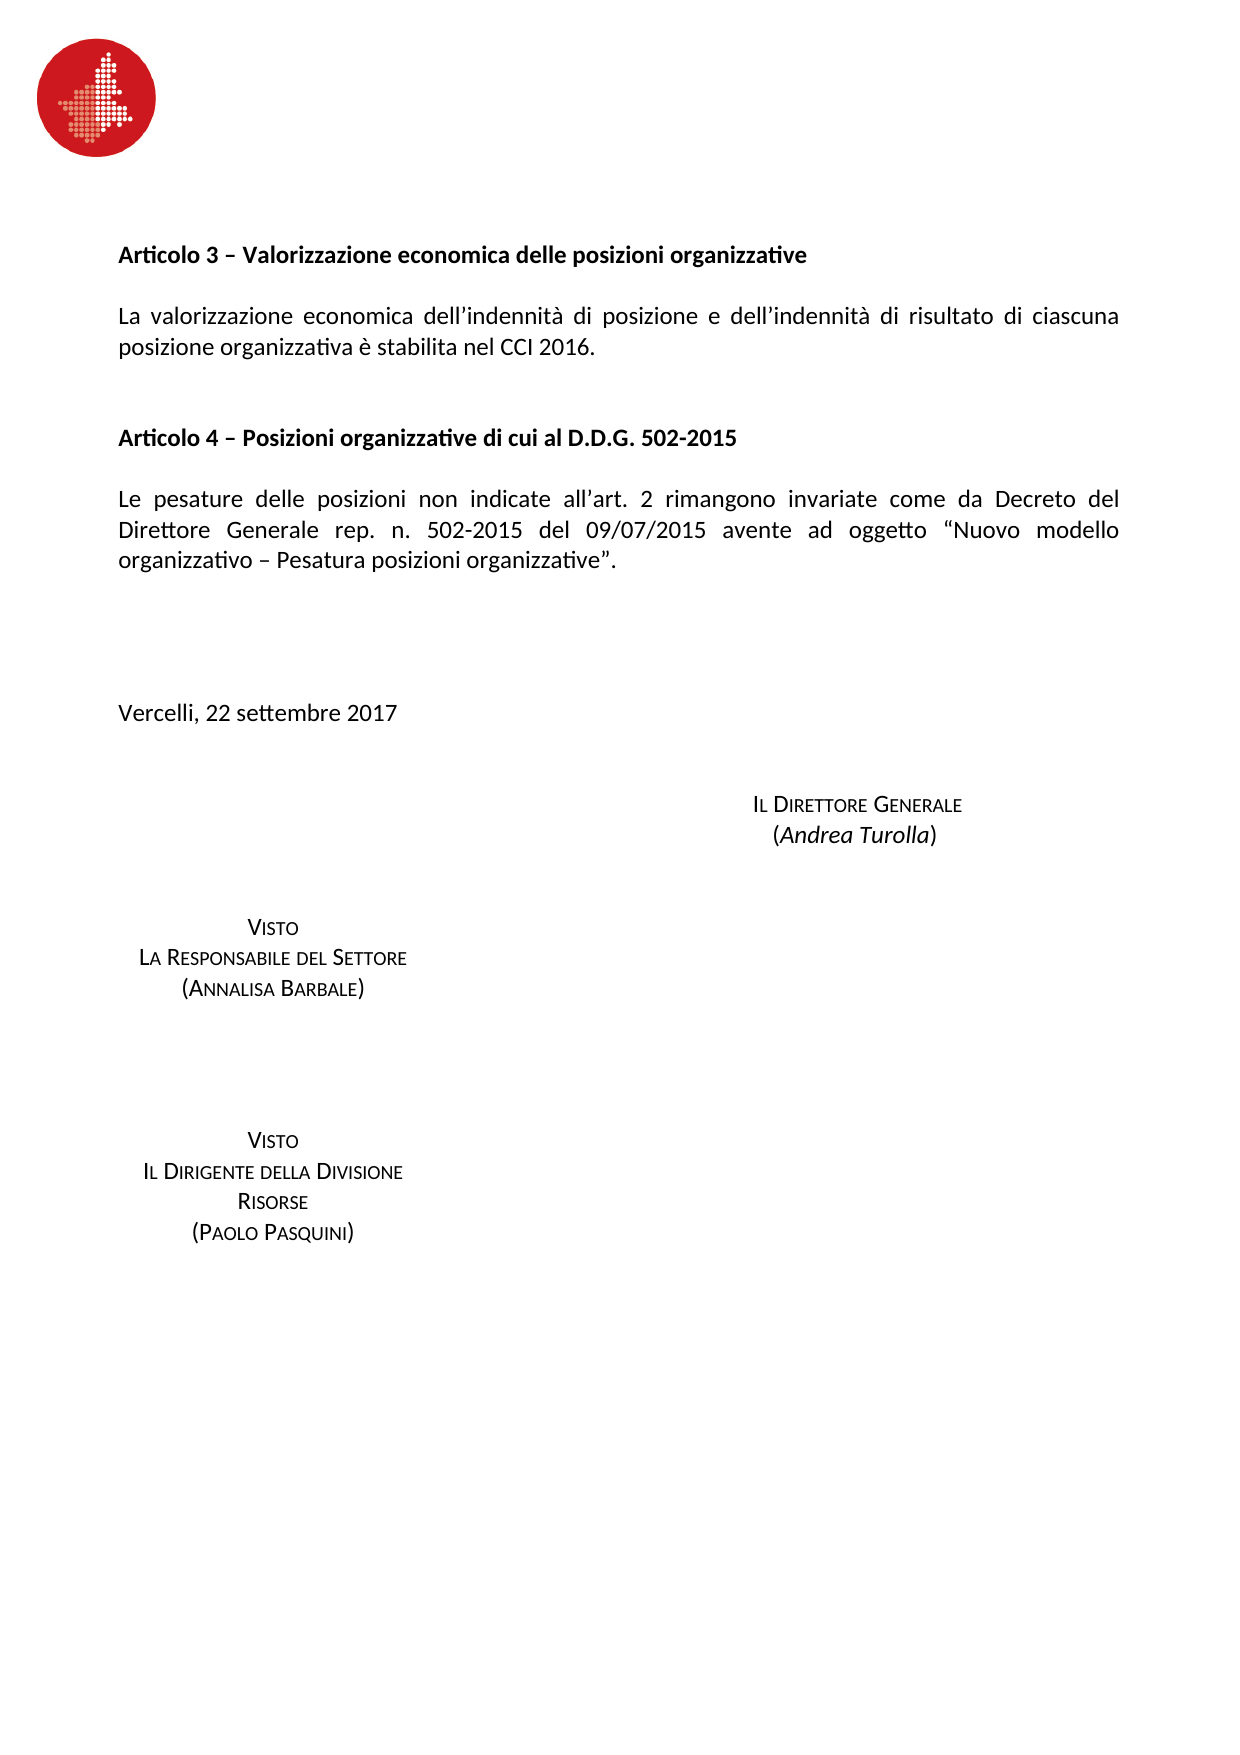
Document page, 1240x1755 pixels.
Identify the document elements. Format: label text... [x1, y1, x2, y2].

text Vercelli, 22 settembre 2017 [118, 697, 1121, 727]
table_cell Visto [118, 1124, 428, 1155]
text (Andrea Turolla) [118, 819, 1107, 849]
table_header Visto [118, 911, 428, 941]
table_cell Il Dirigente della Divisione Risorse [118, 1155, 428, 1216]
table_cell La Responsabile del Settore [118, 941, 428, 972]
text Le pesature delle posizioni non indicate all’art. 2 rimangono invariate come da Decreto del Direttore Generale rep. n. 502-2015 del 09/07/2015 avente ad oggetto “Nuovo modello organizzativo – Pesatura posizioni organizzative”. [118, 483, 1121, 575]
text La valorizzazione economica dell’indennità di posizione e dell’indennità di risultato di ciascuna posizione organizzativa è stabilita nel CCI 2016. [118, 300, 1121, 361]
table_cell [118, 1094, 428, 1124]
text Articolo 4 – Posizioni organizzative di cui al D.D.G. 502-2015 [118, 422, 1121, 453]
text Il Direttore Generale [118, 788, 1107, 819]
table_cell [118, 1002, 428, 1094]
table_cell (Paolo Pasquini) [118, 1216, 428, 1246]
table_cell (Annalisa Barbale) [118, 972, 428, 1002]
text Articolo 3 – Valorizzazione economica delle posizioni organizzative [118, 239, 1121, 270]
